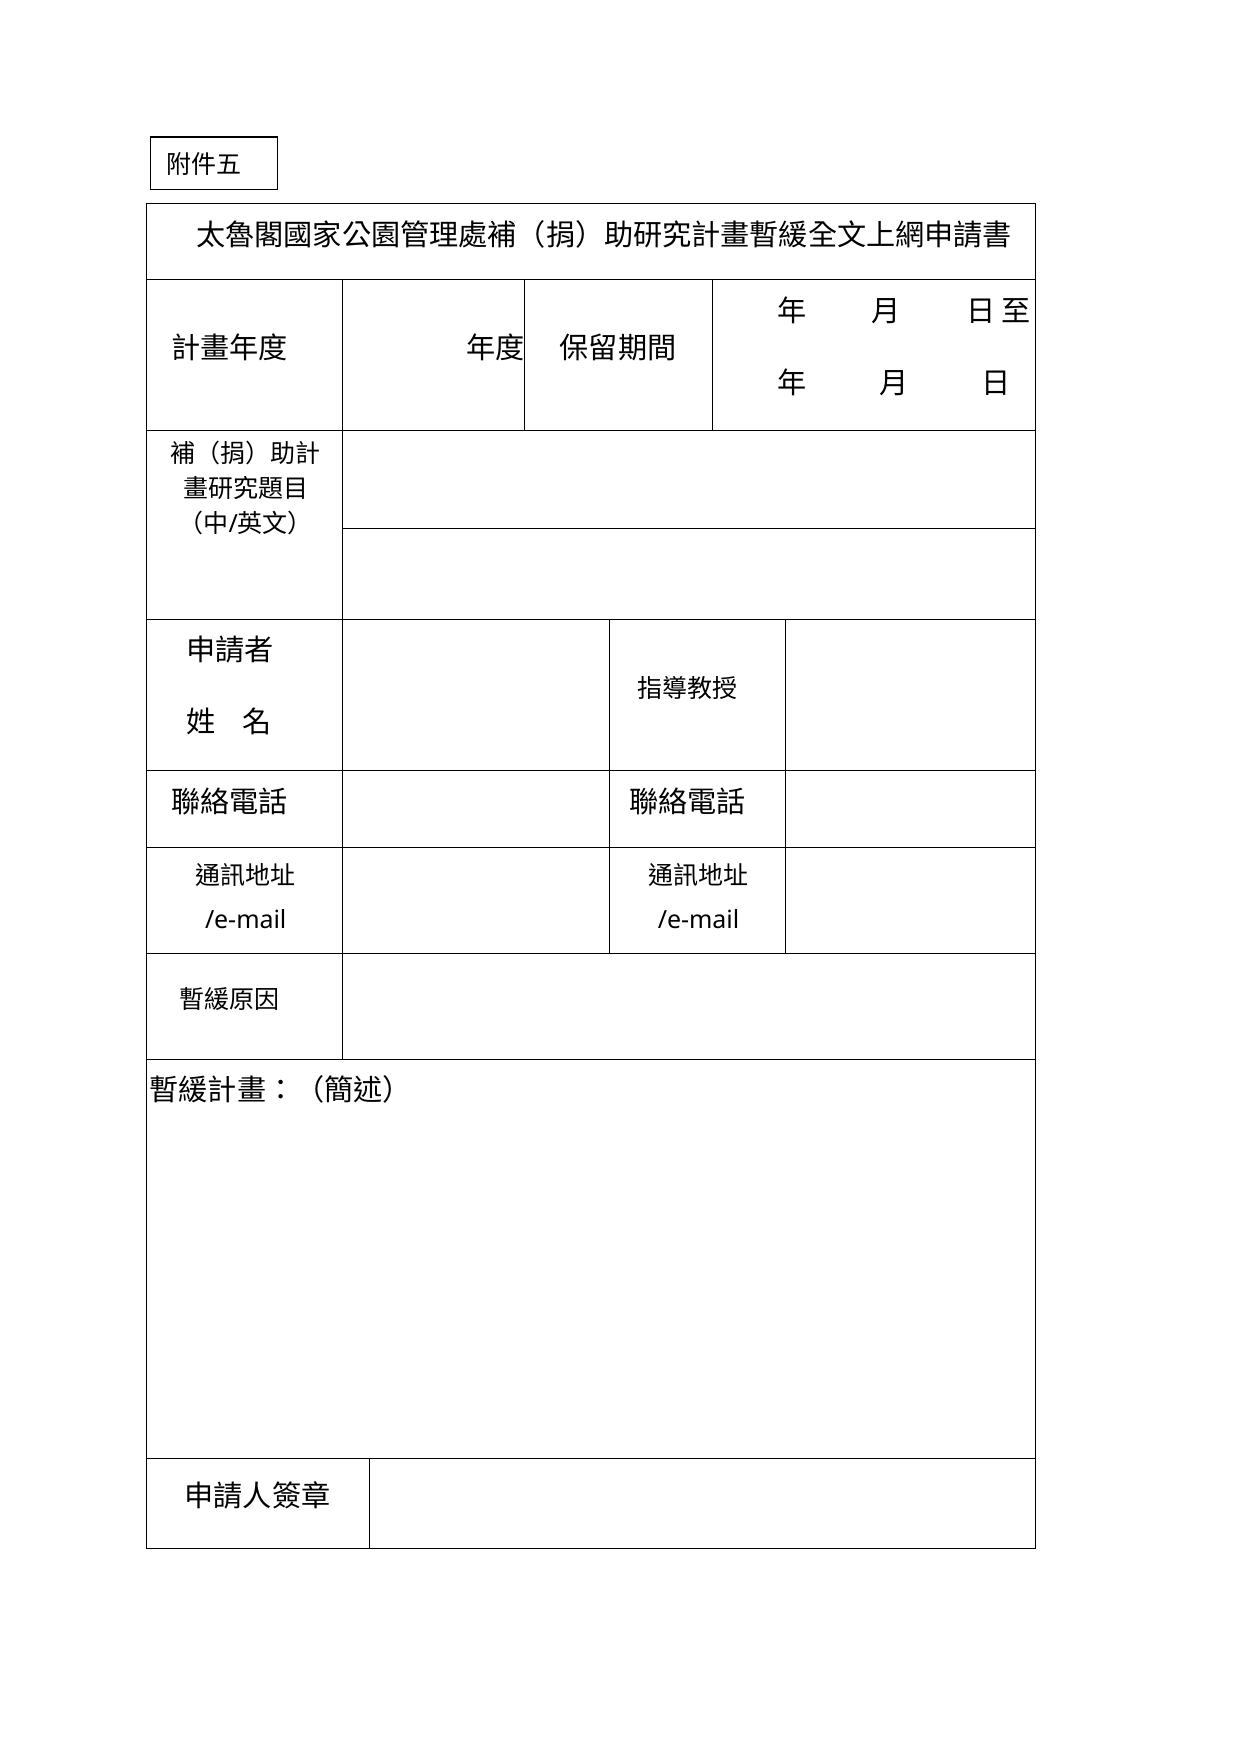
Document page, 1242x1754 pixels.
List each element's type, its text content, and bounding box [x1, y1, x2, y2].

table_cell [786, 848, 1035, 953]
text 附件五 [166, 145, 261, 181]
table_cell 通訊地址 /e-mail [147, 848, 342, 953]
table_cell [786, 620, 1035, 770]
table_cell [343, 431, 1035, 528]
table_cell 聯絡電話 [147, 771, 342, 847]
table_cell [343, 848, 609, 953]
table_cell 暫緩原因 [147, 954, 342, 1059]
table_cell 申請者 姓 名 [147, 620, 342, 770]
table_cell 指導教授 [610, 620, 785, 770]
table_cell 聯絡電話 [610, 771, 785, 847]
table_cell [786, 771, 1035, 847]
table_cell 計畫年度 [147, 280, 342, 430]
table_cell 保留期間 [525, 280, 712, 430]
table_cell [343, 771, 609, 847]
table_cell 年度 [343, 280, 524, 430]
table_cell [343, 954, 1035, 1059]
table_cell [370, 1459, 1035, 1548]
table_cell 年 月 日至 年 月 日 [713, 280, 1035, 430]
table_cell [343, 620, 609, 770]
table_header 太魯閣國家公園管理處補（捐）助研究計畫暫緩全文上網申請書 [147, 204, 1035, 279]
table_cell 補（捐）助計畫研究題目 （中/英文） [147, 431, 342, 619]
table_cell 申請人簽章 [147, 1459, 369, 1548]
table_cell 通訊地址 /e-mail [610, 848, 785, 953]
table_cell [343, 529, 1035, 619]
table_cell 暫緩計畫：（簡述） [147, 1060, 1035, 1458]
